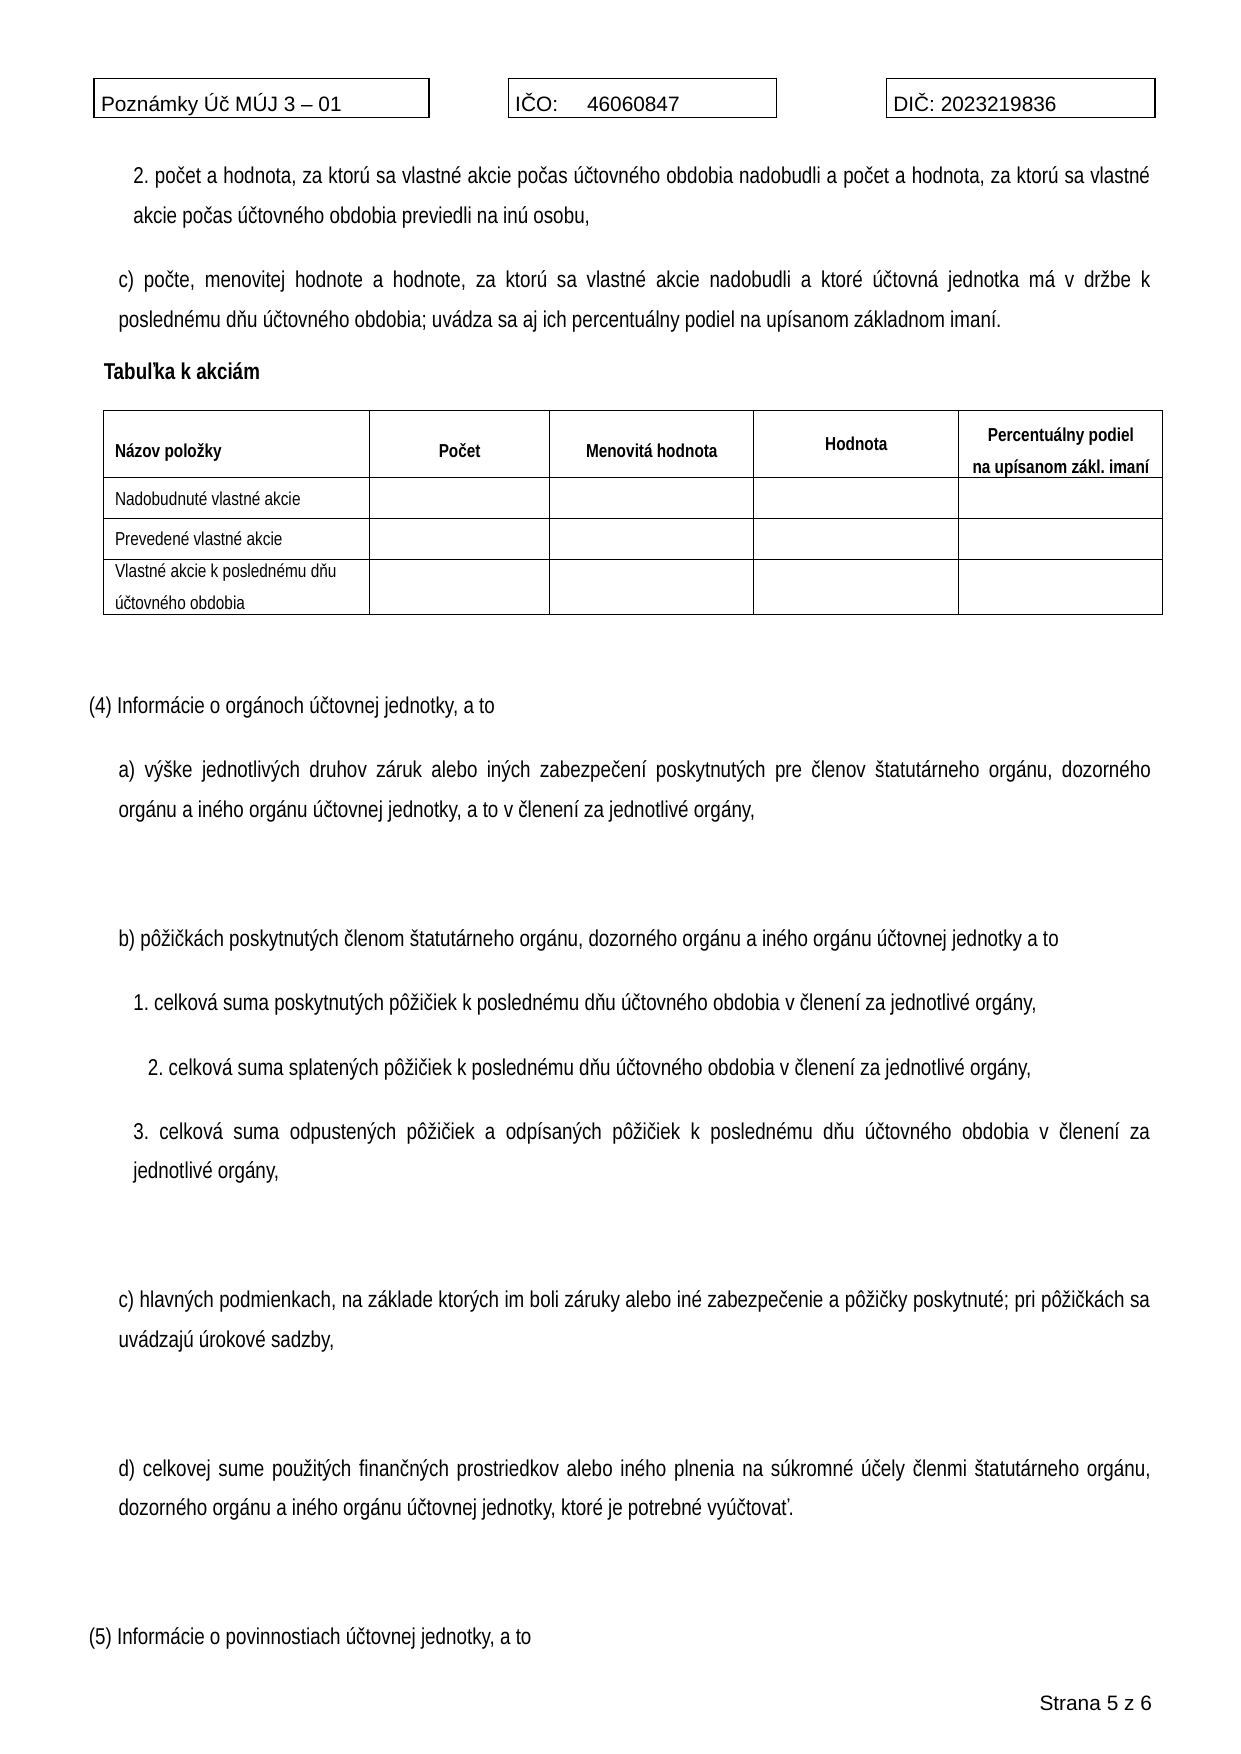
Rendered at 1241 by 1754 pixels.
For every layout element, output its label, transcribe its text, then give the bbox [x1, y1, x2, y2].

table_cell [370, 478, 549, 518]
table_cell [550, 560, 753, 614]
text (4) Informácie o orgánoch účtovnej jednotky, a to [89, 692, 1152, 718]
table_cell [959, 519, 1162, 559]
table_header Hodnota [754, 411, 958, 477]
table_cell [754, 560, 958, 614]
table_cell [370, 519, 549, 559]
table_header Menovitá hodnota [550, 411, 753, 477]
table_header Percentuálny podiel na upísanom zákl. imaní [959, 411, 1162, 477]
table_header Počet [370, 411, 549, 477]
text c) hlavných podmienkach, na základe ktorých im boli záruky alebo iné zabezpečenie a pôžičky poskytnuté; pri pôžičkách sa uvádzajú úrokové sadzby, [118, 1286, 1152, 1352]
table_cell [550, 519, 753, 559]
text (5) Informácie o povinnostiach účtovnej jednotky, a to [89, 1623, 1152, 1650]
text 3. celková suma odpustených pôžičiek a odpísaných pôžičiek k poslednému dňu účtovného obdobia v členení za jednotlivé orgány, [133, 1118, 1152, 1184]
table_cell [370, 560, 549, 614]
text c) počte, menovitej hodnote a hodnote, za ktorú sa vlastné akcie nadobudli a ktoré účtovná jednotka má v držbe k poslednému dňu účtovného obdobia; uvádza sa aj ich percentuálny podiel na upísanom základnom imaní. [118, 266, 1152, 332]
table_cell Vlastné akcie k poslednému dňu účtovného obdobia [104, 560, 369, 614]
text a) výške jednotlivých druhov záruk alebo iných zabezpečení poskytnutých pre členov štatutárneho orgánu, dozorného orgánu a iného orgánu účtovnej jednotky, a to v členení za jednotlivé orgány, [118, 756, 1152, 822]
table_header Názov položky [104, 411, 369, 477]
table_cell [754, 519, 958, 559]
table_cell [550, 478, 753, 518]
text Tabuľka k akciám [103, 358, 1152, 384]
table_cell [959, 478, 1162, 518]
text 1. celková suma poskytnutých pôžičiek k poslednému dňu účtovného obdobia v členení za jednotlivé orgány, [133, 989, 1152, 1015]
text 2. celková suma splatených pôžičiek k poslednému dňu účtovného obdobia v členení za jednotlivé orgány, [148, 1053, 1152, 1080]
text d) celkovej sume použitých finančných prostriedkov alebo iného plnenia na súkromné účely členmi štatutárneho orgánu, dozorného orgánu a iného orgánu účtovnej jednotky, ktoré je potrebné vyúčtovať. [118, 1455, 1152, 1521]
text 2. počet a hodnota, za ktorú sa vlastné akcie počas účtovného obdobia nadobudli a počet a hodnota, za ktorú sa vlastné akcie počas účtovného obdobia previedli na inú osobu, [133, 162, 1152, 228]
table_cell Prevedené vlastné akcie [104, 519, 369, 559]
table_cell [959, 560, 1162, 614]
table_cell Nadobudnuté vlastné akcie [104, 478, 369, 518]
table_cell [754, 478, 958, 518]
text b) pôžičkách poskytnutých členom štatutárneho orgánu, dozorného orgánu a iného orgánu účtovnej jednotky a to [118, 924, 1152, 951]
